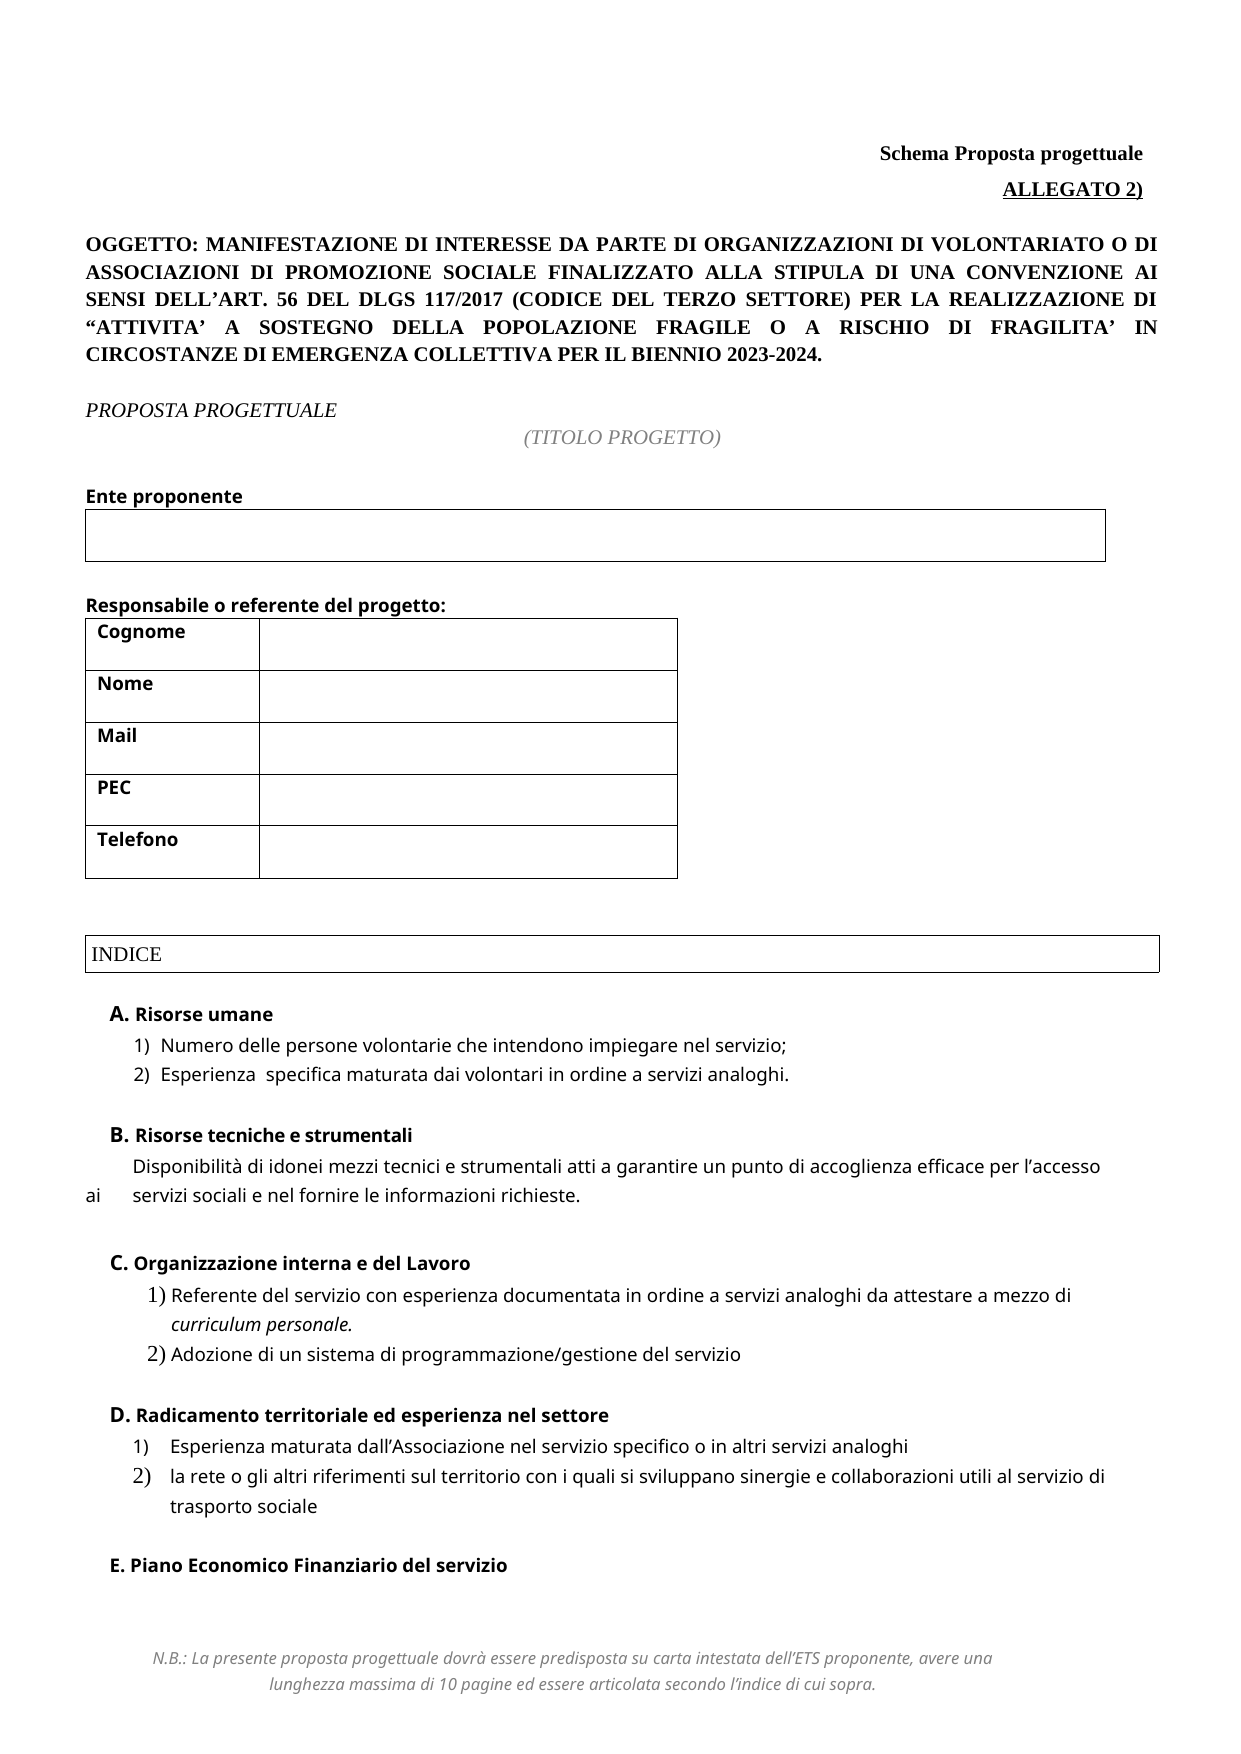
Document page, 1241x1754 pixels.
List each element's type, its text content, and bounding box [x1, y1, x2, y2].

list Risorse tecniche e strumentali [109, 1120, 1159, 1148]
table_cell PEC [86, 775, 259, 825]
table_cell [260, 775, 677, 825]
table_cell [260, 671, 677, 722]
table_header [86, 510, 1105, 561]
list la rete o gli altri riferimenti sul territorio con i quali si sviluppano sinergie e collaborazioni utili al servizio di trasporto sociale [132, 1462, 1122, 1518]
list Adozione di un sistema di programmazione/gestione del servizio [147, 1341, 1159, 1367]
text Responsabile o referente del progetto: [85, 592, 1159, 617]
list Numero delle persone volontarie che intendono impiegare nel servizio; [133, 1032, 1159, 1058]
text PROPOSTA PROGETTUALE [85, 398, 1159, 422]
subtitle E. Piano Economico Finanziario del servizio [109, 1552, 1121, 1577]
table_cell Mail [86, 723, 259, 774]
table_cell [260, 826, 677, 877]
list Referente del servizio con esperienza documentata in ordine a servizi analoghi da attestare a mezzo di curriculum personale. [147, 1281, 1159, 1337]
table_header Cognome [86, 619, 259, 669]
text Ente proponente [85, 483, 1159, 508]
table_cell [260, 723, 677, 774]
text OGGETTO: MANIFESTAZIONE DI INTERESSE DA PARTE DI ORGANIZZAZIONI DI VOLONTARIATO O DI ASSOCIAZIONI DI PROMOZIONE SOCIALE FINALIZZATO ALLA STIPULA DI UNA CONVENZIONE AI SENSI DELL’ART. 56 DEL DLGS 117/2017 (CODICE DEL TERZO SETTORE) PER LA REALIZZAZIONE DI “ATTIVITA’ A SOSTEGNO DELLA POPOLAZIONE FRAGILE O A RISCHIO DI FRAGILITA’ IN CIRCOSTANZE DI EMERGENZA COLLETTIVA PER IL BIENNIO 2023-2024. [85, 232, 1159, 366]
table_cell Telefono [86, 826, 259, 877]
list Risorse umane [109, 999, 1159, 1028]
text N.B.: La presente proposta progettuale dovrà essere predisposta su carta intestata dell’ETS proponente, avere una lunghezza massima di 10 pagine ed essere articolata secondo l’indice di cui sopra. [118, 1646, 1028, 1695]
table_header [260, 619, 677, 669]
table_cell Nome [86, 671, 259, 722]
subtitle ALLEGATO 2) [85, 177, 1143, 201]
list Disponibilità di idonei mezzi tecnici e strumentali atti a garantire un punto di accoglienza efficace per l’accesso ai servizi sociali e nel fornire le informazioni richieste. [85, 1153, 1121, 1208]
subtitle Radicamento territoriale ed esperienza nel settore [109, 1401, 1159, 1429]
table_header INDICE [86, 936, 1159, 971]
text (TITOLO PROGETTO) [85, 425, 1159, 449]
subtitle Organizzazione interna e del Lavoro [109, 1248, 1159, 1277]
list Esperienza maturata dall’Associazione nel servizio specifico o in altri servizi analoghi [132, 1433, 1122, 1459]
list Esperienza specifica maturata dai volontari in ordine a servizi analoghi. [133, 1061, 1159, 1087]
subtitle Schema Proposta progettuale [85, 141, 1143, 165]
